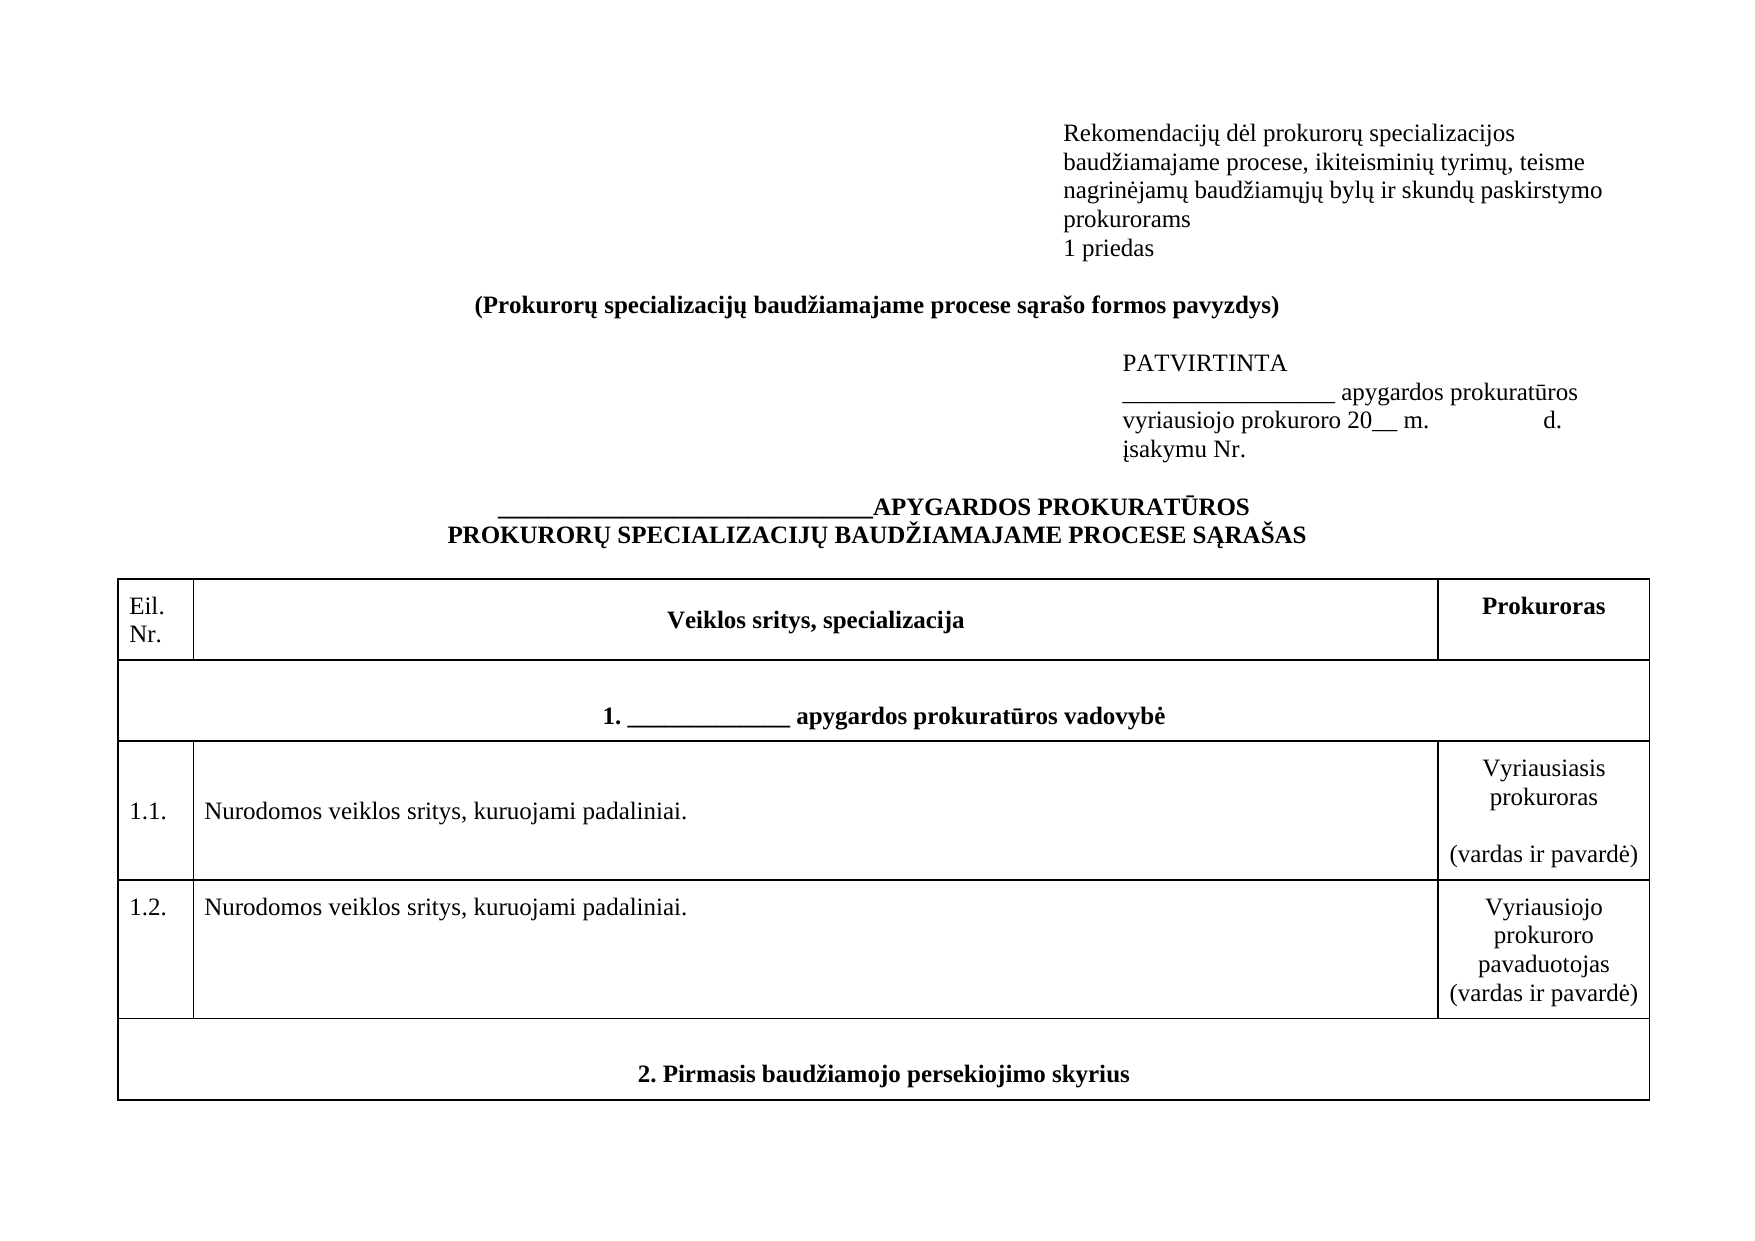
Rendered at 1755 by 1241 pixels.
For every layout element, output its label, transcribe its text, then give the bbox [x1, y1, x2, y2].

table_cell Vyriausiasis prokuroras (vardas ir pavardė) [1439, 742, 1649, 879]
text baudžiamajame procese, ikiteisminių tyrimų, teisme [118, 147, 1636, 176]
table_cell Nurodomos veiklos sritys, kuruojami padaliniai. [194, 881, 1437, 1018]
table_header Eil. Nr. [119, 580, 193, 659]
text ______________________________APYGARDOS PROKURATŪROS [118, 492, 1636, 521]
text nagrinėjamų baudžiamųjų bylų ir skundų paskirstymo [118, 176, 1636, 204]
table_header Prokuroras [1439, 580, 1649, 659]
text PATVIRTINTA [118, 348, 1636, 377]
text _________________ apygardos prokuratūros [118, 377, 1636, 406]
text PROKURORŲ SPECIALIZACIJŲ BAUDŽIAMAJAME PROCESE SĄRAŠAS [118, 521, 1636, 549]
table_cell 1.1. [119, 742, 193, 879]
text vyriausiojo prokuroro 20__ m. d. [118, 406, 1636, 434]
text prokurorams [118, 204, 1636, 233]
table_cell 1. _____________ apygardos prokuratūros vadovybė [119, 661, 1649, 740]
text 1 priedas [118, 233, 1636, 262]
table_cell Vyriausiojo prokuroro pavaduotojas (vardas ir pavardė) [1439, 881, 1649, 1018]
text (Prokurorų specializacijų baudžiamajame procese sąrašo formos pavyzdys) [118, 291, 1636, 319]
text Rekomendacijų dėl prokurorų specializacijos [118, 118, 1636, 147]
text įsakymu Nr. [118, 434, 1636, 463]
table_cell 2. Pirmasis baudžiamojo persekiojimo skyrius [119, 1019, 1649, 1099]
table_cell 1.2. [119, 881, 193, 1018]
table_header Veiklos sritys, specializacija [194, 580, 1437, 659]
table_cell Nurodomos veiklos sritys, kuruojami padaliniai. [194, 742, 1437, 879]
